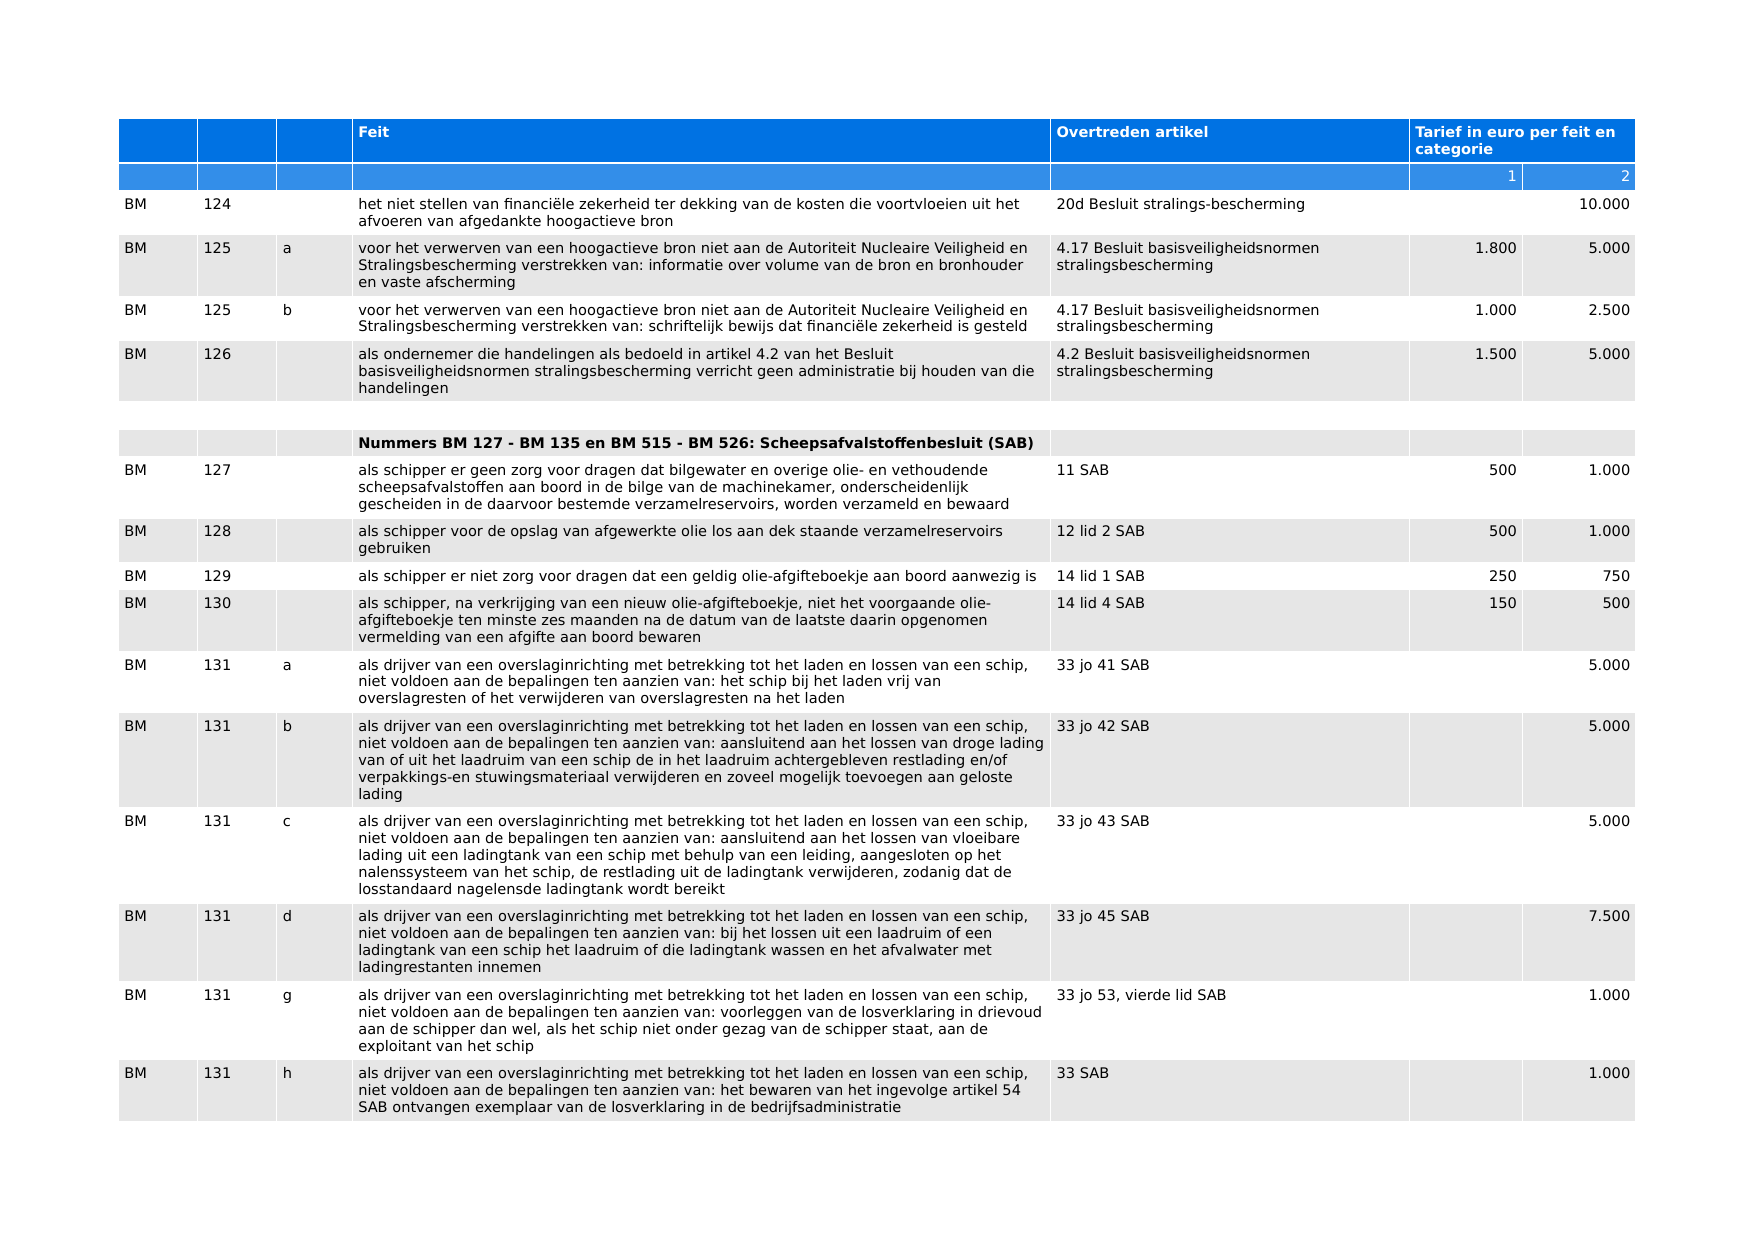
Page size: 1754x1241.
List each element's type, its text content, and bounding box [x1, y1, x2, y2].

table_cell [1410, 1060, 1522, 1121]
table_cell BM [119, 652, 197, 712]
table_cell 124 [198, 191, 276, 234]
table_cell 33 jo 42 SAB [1051, 713, 1409, 807]
table_cell als schipper er geen zorg voor dragen dat bilgewater en overige olie- en vethoudende scheepsafvalstoffen aan boord in de bilge van de machinekamer, onderscheidenlijk gescheiden in de daarvoor bestemde verzamelreservoirs, worden verzameld en bewaard [353, 457, 1050, 517]
table_cell 500 [1410, 457, 1522, 517]
table_cell BM [119, 808, 197, 903]
table_cell h [277, 1060, 352, 1121]
table_cell [277, 457, 352, 517]
table_cell het niet stellen van financiële zekerheid ter dekking van de kosten die voortvloeien uit het afvoeren van afgedankte hoogactieve bron [353, 191, 1050, 234]
table_cell als ondernemer die handelingen als bedoeld in artikel 4.2 van het Besluit basisveiligheidsnormen stralingsbescherming verricht geen administratie bij houden van die handelingen [353, 341, 1050, 401]
table_cell [1410, 403, 1522, 429]
table_cell [198, 430, 276, 456]
table_cell BM [119, 457, 197, 517]
table_cell [277, 519, 352, 562]
table_cell als schipper, na verkrijging van een nieuw olie-afgifteboekje, niet het voorgaande olie-afgifteboekje ten minste zes maanden na de datum van de laatste daarin opgenomen vermelding van een afgifte aan boord bewaren [353, 590, 1050, 651]
table_cell BM [119, 191, 197, 234]
table_header Feit [353, 119, 1050, 162]
table_cell [1410, 982, 1522, 1059]
table_cell 1.000 [1523, 1060, 1635, 1121]
table_cell als drijver van een overslaginrichting met betrekking tot het laden en lossen van een schip, niet voldoen aan de bepalingen ten aanzien van: voorleggen van de losverklaring in drievoud aan de schipper dan wel, als het schip niet onder gezag van de schipper staat, aan de exploitant van het schip [353, 982, 1050, 1059]
table_cell 1.000 [1523, 457, 1635, 517]
table_cell 5.000 [1523, 652, 1635, 712]
table_cell [277, 403, 352, 429]
table_cell g [277, 982, 352, 1059]
table_cell als drijver van een overslaginrichting met betrekking tot het laden en lossen van een schip, niet voldoen aan de bepalingen ten aanzien van: aansluitend aan het lossen van droge lading van of uit het laadruim van een schip de in het laadruim achtergebleven restlading en/of verpakkings-en stuwingsmateriaal verwijderen en zoveel mogelijk toevoegen aan geloste lading [353, 713, 1050, 807]
table_cell 14 lid 1 SAB [1051, 563, 1409, 589]
table_cell 7.500 [1523, 904, 1635, 981]
table_cell Nummers BM 127 - BM 135 en BM 515 - BM 526: Scheepsafvalstoffenbesluit (SAB) [353, 430, 1050, 456]
table_cell [353, 403, 1050, 429]
table_cell 750 [1523, 563, 1635, 589]
table_cell 33 jo 45 SAB [1051, 904, 1409, 981]
table_cell [1051, 164, 1409, 190]
table_cell 5.000 [1523, 341, 1635, 401]
table_cell 128 [198, 519, 276, 562]
table_cell [1410, 713, 1522, 807]
table_cell 33 jo 41 SAB [1051, 652, 1409, 712]
table_cell 33 jo 53, vierde lid SAB [1051, 982, 1409, 1059]
table_cell [1410, 652, 1522, 712]
table_cell 4.17 Besluit basisveiligheidsnormen stralingsbescherming [1051, 297, 1409, 340]
table_cell 131 [198, 652, 276, 712]
table_cell 125 [198, 297, 276, 340]
table_cell [119, 164, 197, 190]
table_cell 5.000 [1523, 235, 1635, 296]
table_cell als drijver van een overslaginrichting met betrekking tot het laden en lossen van een schip, niet voldoen aan de bepalingen ten aanzien van: aansluitend aan het lossen van vloeibare lading uit een ladingtank van een schip met behulp van een leiding, aangesloten op het nalenssysteem van het schip, de restlading uit de ladingtank verwijderen, zodanig dat de losstandaard nagelensde ladingtank wordt bereikt [353, 808, 1050, 903]
table_cell [353, 164, 1050, 190]
table_cell BM [119, 341, 197, 401]
table_cell [277, 430, 352, 456]
table_cell 10.000 [1523, 191, 1635, 234]
table_cell [277, 341, 352, 401]
table_cell [1051, 430, 1409, 456]
table_cell voor het verwerven van een hoogactieve bron niet aan de Autoriteit Nucleaire Veiligheid en Stralingsbescherming verstrekken van: schriftelijk bewijs dat financiële zekerheid is gesteld [353, 297, 1050, 340]
table_cell 130 [198, 590, 276, 651]
table_cell 11 SAB [1051, 457, 1409, 517]
table_cell 500 [1410, 519, 1522, 562]
table_cell [1051, 403, 1409, 429]
table_cell 129 [198, 563, 276, 589]
table_cell 33 SAB [1051, 1060, 1409, 1121]
table_cell 250 [1410, 563, 1522, 589]
table_cell 1.500 [1410, 341, 1522, 401]
table_cell 131 [198, 1060, 276, 1121]
table_cell 1.800 [1410, 235, 1522, 296]
table_cell als drijver van een overslaginrichting met betrekking tot het laden en lossen van een schip, niet voldoen aan de bepalingen ten aanzien van: het bewaren van het ingevolge artikel 54 SAB ontvangen exemplaar van de losverklaring in de bedrijfsadministratie [353, 1060, 1050, 1121]
table_cell [277, 563, 352, 589]
table_cell 4.17 Besluit basisveiligheidsnormen stralingsbescherming [1051, 235, 1409, 296]
table_cell 2.500 [1523, 297, 1635, 340]
table_cell [1410, 191, 1522, 234]
table_cell [277, 191, 352, 234]
table_cell BM [119, 1060, 197, 1121]
table_cell [198, 403, 276, 429]
table_cell BM [119, 713, 197, 807]
table_cell 20d Besluit stralings-bescherming [1051, 191, 1409, 234]
table_cell 4.2 Besluit basisveiligheidsnormen stralingsbescherming [1051, 341, 1409, 401]
table_cell BM [119, 590, 197, 651]
table_cell [1410, 808, 1522, 903]
table_cell a [277, 652, 352, 712]
table_cell [119, 430, 197, 456]
table_cell 125 [198, 235, 276, 296]
table_cell als schipper voor de opslag van afgewerkte olie los aan dek staande verzamelreservoirs gebruiken [353, 519, 1050, 562]
table_cell 126 [198, 341, 276, 401]
table_cell BM [119, 235, 197, 296]
table_cell 5.000 [1523, 713, 1635, 807]
table_cell 1.000 [1523, 519, 1635, 562]
table_cell 500 [1523, 590, 1635, 651]
table_cell 131 [198, 808, 276, 903]
table_cell 14 lid 4 SAB [1051, 590, 1409, 651]
table_cell 150 [1410, 590, 1522, 651]
table_cell 131 [198, 982, 276, 1059]
table_cell als drijver van een overslaginrichting met betrekking tot het laden en lossen van een schip, niet voldoen aan de bepalingen ten aanzien van: het schip bij het laden vrij van overslagresten of het verwijderen van overslagresten na het laden [353, 652, 1050, 712]
table_cell 1.000 [1410, 297, 1522, 340]
table_header Tarief in euro per feit en categorie [1410, 119, 1635, 162]
table_cell 5.000 [1523, 808, 1635, 903]
table_cell 127 [198, 457, 276, 517]
table_cell 131 [198, 713, 276, 807]
table_cell a [277, 235, 352, 296]
table_cell 12 lid 2 SAB [1051, 519, 1409, 562]
table_cell 33 jo 43 SAB [1051, 808, 1409, 903]
table_cell BM [119, 563, 197, 589]
table_cell d [277, 904, 352, 981]
table_cell 1.000 [1523, 982, 1635, 1059]
table_cell als drijver van een overslaginrichting met betrekking tot het laden en lossen van een schip, niet voldoen aan de bepalingen ten aanzien van: bij het lossen uit een laadruim of een ladingtank van een schip het laadruim of die ladingtank wassen en het afvalwater met ladingrestanten innemen [353, 904, 1050, 981]
table_header [198, 119, 276, 162]
table_cell [1410, 430, 1522, 456]
table_cell [277, 590, 352, 651]
table_header [119, 119, 197, 162]
table_cell BM [119, 982, 197, 1059]
table_cell b [277, 713, 352, 807]
table_cell voor het verwerven van een hoogactieve bron niet aan de Autoriteit Nucleaire Veiligheid en Stralingsbescherming verstrekken van: informatie over volume van de bron en bronhouder en vaste afscherming [353, 235, 1050, 296]
table_cell b [277, 297, 352, 340]
table_cell [1523, 403, 1635, 429]
table_cell [277, 164, 352, 190]
table_cell BM [119, 297, 197, 340]
table_cell 2 [1523, 164, 1635, 190]
table_cell [119, 403, 197, 429]
table_cell BM [119, 904, 197, 981]
table_cell 131 [198, 904, 276, 981]
table_cell BM [119, 519, 197, 562]
table_cell [1410, 904, 1522, 981]
table_cell als schipper er niet zorg voor dragen dat een geldig olie-afgifteboekje aan boord aanwezig is [353, 563, 1050, 589]
table_header [277, 119, 352, 162]
table_cell c [277, 808, 352, 903]
table_header Overtreden artikel [1051, 119, 1409, 162]
table_cell [198, 164, 276, 190]
table_cell [1523, 430, 1635, 456]
table_cell 1 [1410, 164, 1522, 190]
